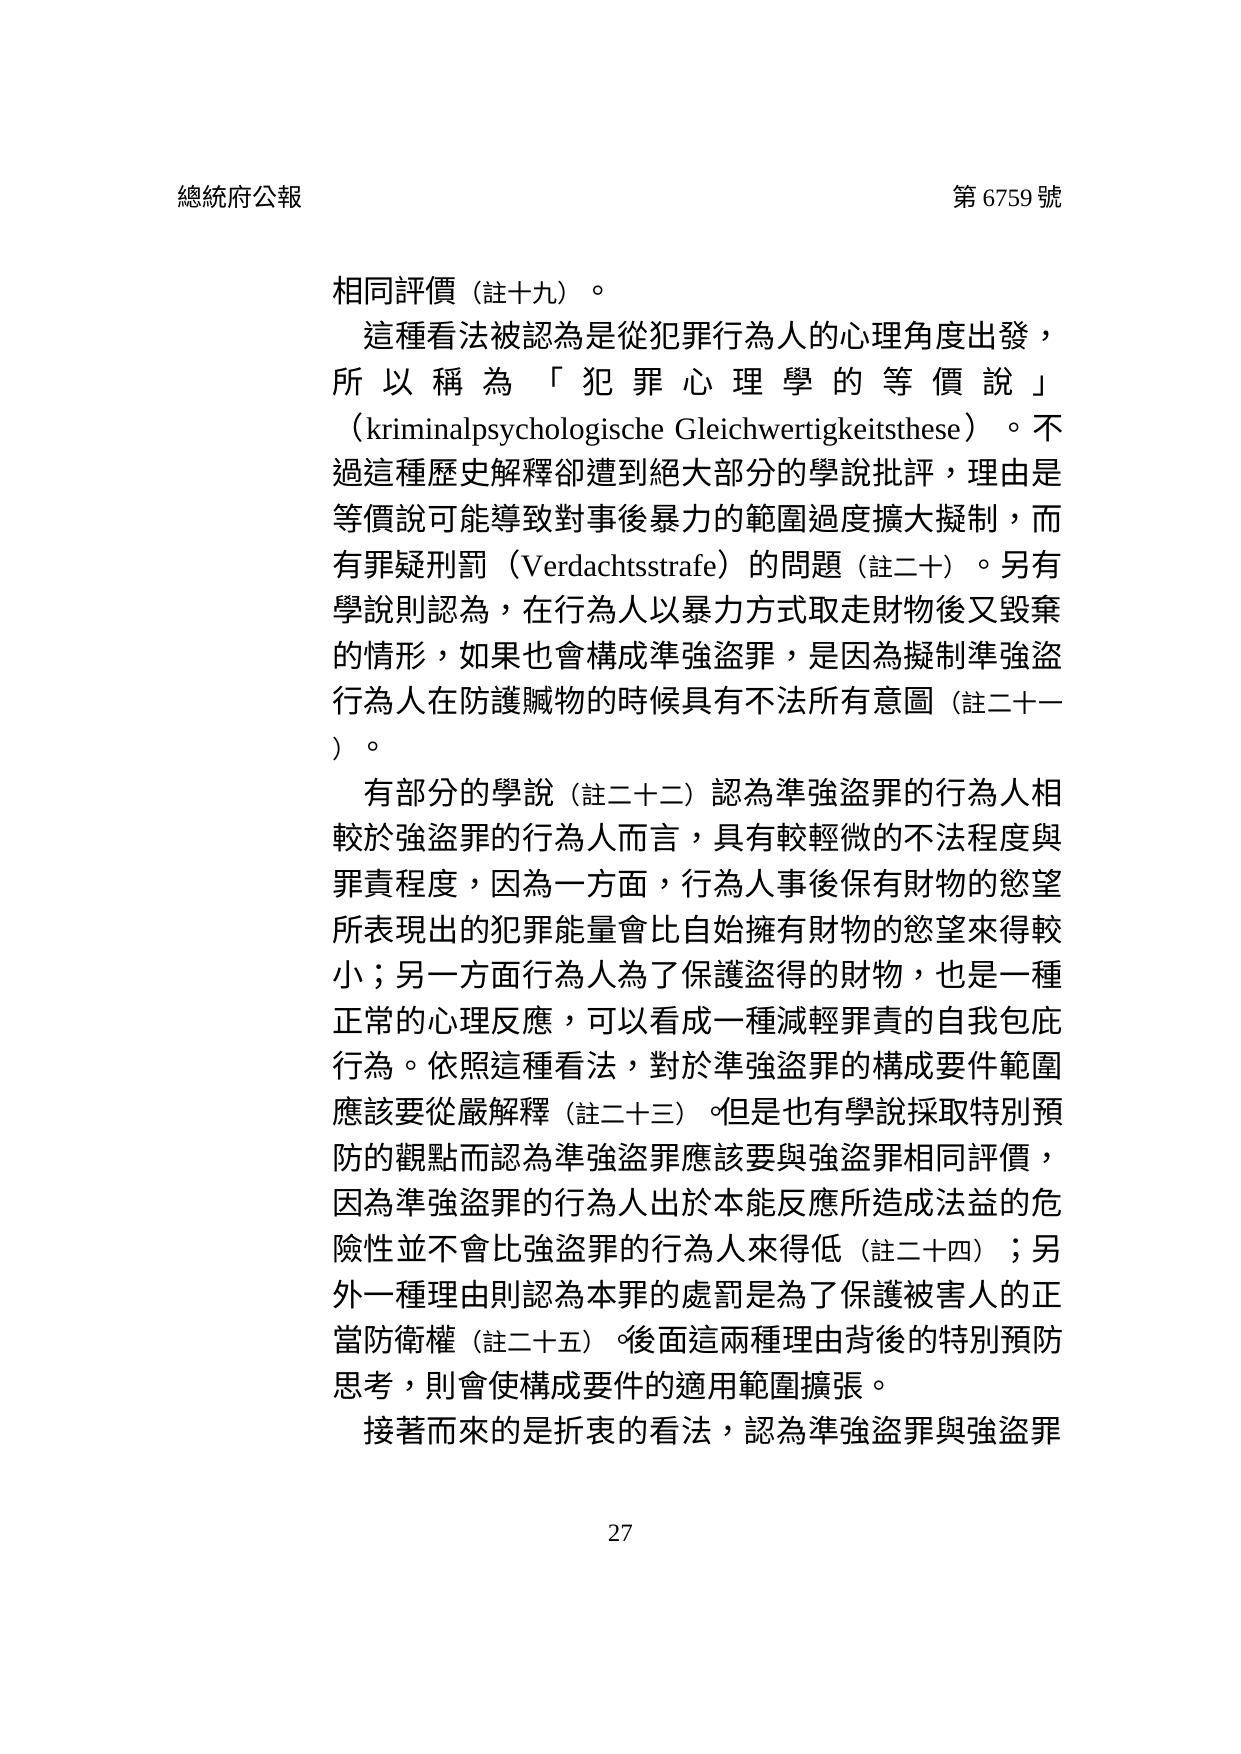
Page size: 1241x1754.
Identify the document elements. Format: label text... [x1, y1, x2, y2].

text 相同評價（註十九）。 [332, 266, 1063, 311]
text 接著而來的是折衷的看法，認為準強盜罪與強盜罪的界限是浮動的，也就是要斟酌犯罪行為所實施的手段、犯罪行為人的心理以及被害人的保護三個面向來解釋構成要件。原則上在保護財產以及意思自由之下，首先要考慮到行為人正面遭遇被害人與第三人的心理壓力，這種應該予以減輕罪責的狀況，導致應該從嚴解釋構成要件；然而如果考慮到以嚴重的強制手段攻擊或反抗被害人，或是因為其他意圖而實施暴力行為，則行為具有比較高的不法內涵，行為人的罪責不是減輕而是應該加重（註二十六）。 [332, 1406, 1063, 1452]
text 有部分的學說（註二十二）認為準強盜罪的行為人相較於強盜罪的行為人而言，具有較輕微的不法程度與罪責程度，因為一方面，行為人事後保有財物的慾望所表現出的犯罪能量會比自始擁有財物的慾望來得較小；另一方面行為人為了保護盜得的財物，也是一種正常的心理反應，可以看成一種減輕罪責的自我包庇行為。依照這種看法，對於準強盜罪的構成要件範圍應該要從嚴解釋（註二十三）。但是也有學說採取特別預防的觀點而認為準強盜罪應該要與強盜罪相同評價，因為準強盜罪的行為人出於本能反應所造成法益的危險性並不會比強盜罪的行為人來得低（註二十四）；另外一種理由則認為本罪的處罰是為了保護被害人的正當防衛權（註二十五）。後面這兩種理由背後的特別預防思考，則會使構成要件的適用範圍擴張。 [332, 768, 1063, 1406]
text 這種看法被認為是從犯罪行為人的心理角度出發，所以稱為「犯罪心理學的等價說」（kriminalpsychologische Gleichwertigkeitsthese）。不過這種歷史解釋卻遭到絕大部分的學說批評，理由是等價說可能導致對事後暴力的範圍過度擴大擬制，而有罪疑刑罰（Verdachtsstrafe）的問題（註二十）。另有學說則認為，在行為人以暴力方式取走財物後又毀棄的情形，如果也會構成準強盜罪，是因為擬制準強盜行為人在防護贓物的時候具有不法所有意圖（註二十一）。 [332, 311, 1063, 768]
